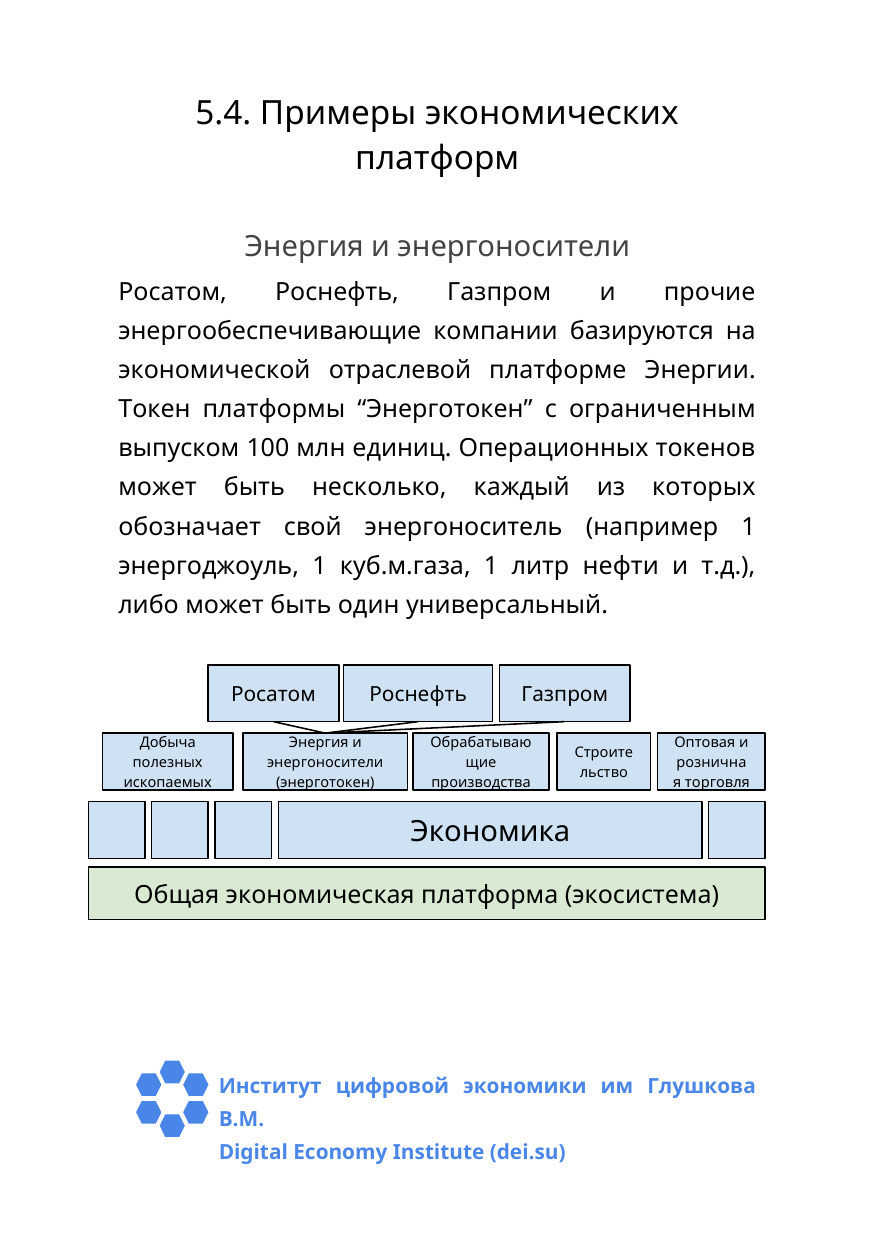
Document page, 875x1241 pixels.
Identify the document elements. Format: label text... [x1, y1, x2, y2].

subtitle Энергия и энергоносители [118, 225, 756, 265]
text Росатом, Роснефть, Газпром и прочие энергообеспечивающие компании базируются на экономической отраслевой платформе Энергии. Токен платформы “Энерготокен” с ограниченным выпуском 100 млн единиц. Операционных токенов может быть несколько, каждый из которых обозначает свой энергоноситель (например 1 энергоджоуль, 1 куб.м.газа, 1 литр нефти и т.д.), либо может быть один универсальный. [118, 273, 756, 621]
subtitle 5.4. Примеры экономических платформ [118, 88, 756, 179]
